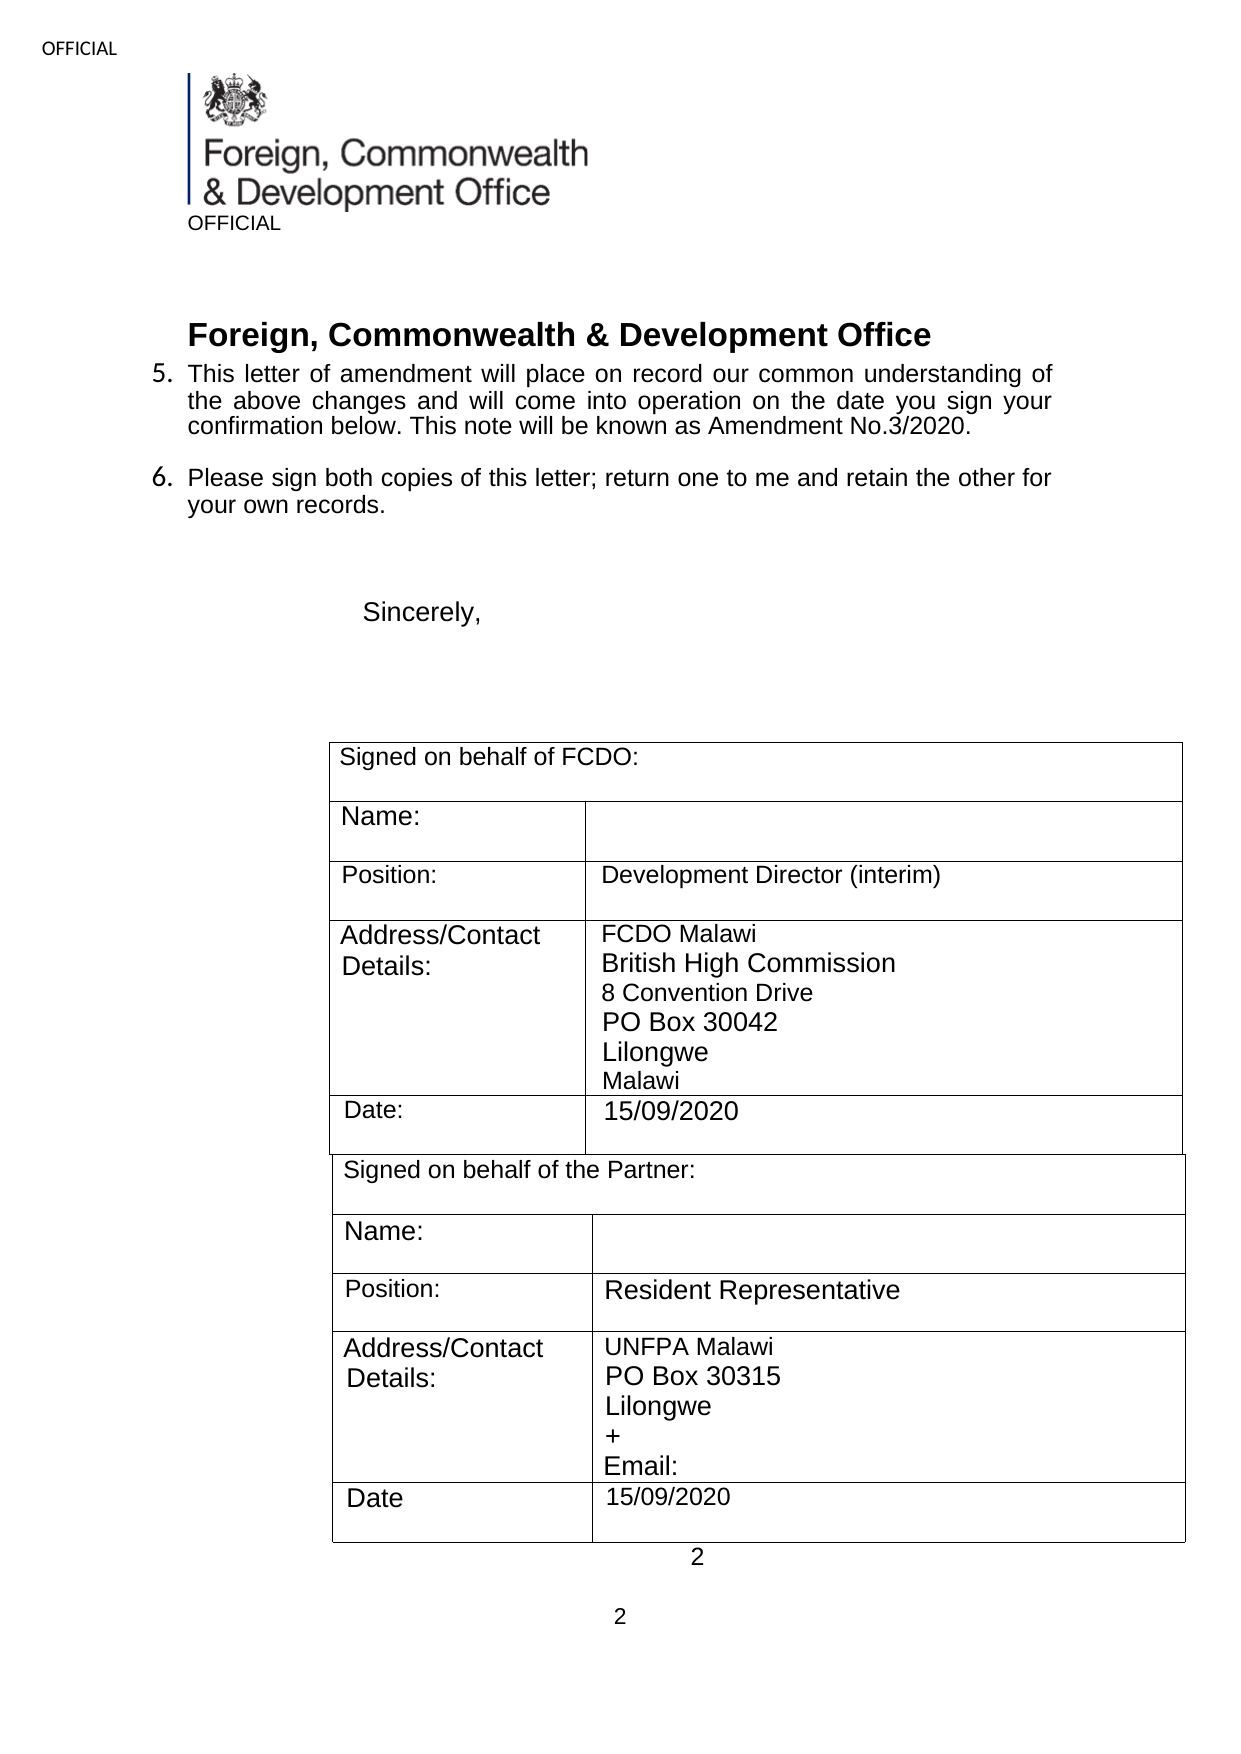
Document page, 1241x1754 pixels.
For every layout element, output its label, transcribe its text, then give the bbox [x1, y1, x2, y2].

table_cell 15/09/2020 [586, 1096, 1182, 1154]
table_cell Name: [333, 1215, 592, 1273]
table_header [611, 627, 674, 742]
table_cell Address/Contact Details: [333, 1332, 592, 1482]
text Sincerely, [362, 597, 1053, 627]
picture [187, 73, 590, 212]
table_header [585, 627, 611, 742]
text 2 [342, 1543, 1053, 1570]
table_cell Signed on behalf of FCDO: [330, 743, 1182, 801]
list This letter of amendment will place on record our common understanding of the above changes and will come into operation on the date you sign your confirmation below. This note will be known as Amendment No.3/2020. [151, 360, 1054, 440]
table_header [329, 627, 585, 742]
table_cell Date [333, 1483, 592, 1542]
list Please sign both copies of this letter; return one to me and retain the other for your own records. [151, 463, 1054, 518]
table_cell 15/09/2020 [593, 1483, 1185, 1542]
table_cell Position: [333, 1274, 592, 1331]
table_cell Date: [330, 1096, 585, 1154]
table_header [675, 627, 1182, 742]
text OFFICIAL [187, 212, 1053, 235]
table_cell Position: [330, 862, 585, 920]
table_cell Development Director (interim) [586, 862, 1182, 920]
table_cell [586, 802, 1182, 861]
table_cell Address/Contact Details: [330, 921, 585, 1095]
subtitle Foreign, Commonwealth & Development Office [187, 316, 1053, 353]
table_cell [1069, 1215, 1185, 1273]
table_cell [593, 1215, 1069, 1273]
table_cell FCDO Malawi British High Commission 8 Convention Drive PO Box 30042 Lilongwe Malawi [586, 921, 1182, 1095]
table_cell Signed on behalf of the Partner: [333, 1155, 1185, 1214]
table_cell UNFPA Malawi PO Box 30315 Lilongwe + Email: [593, 1332, 1185, 1482]
table_cell Resident Representative [593, 1274, 1185, 1331]
table_cell Name: [330, 802, 585, 861]
